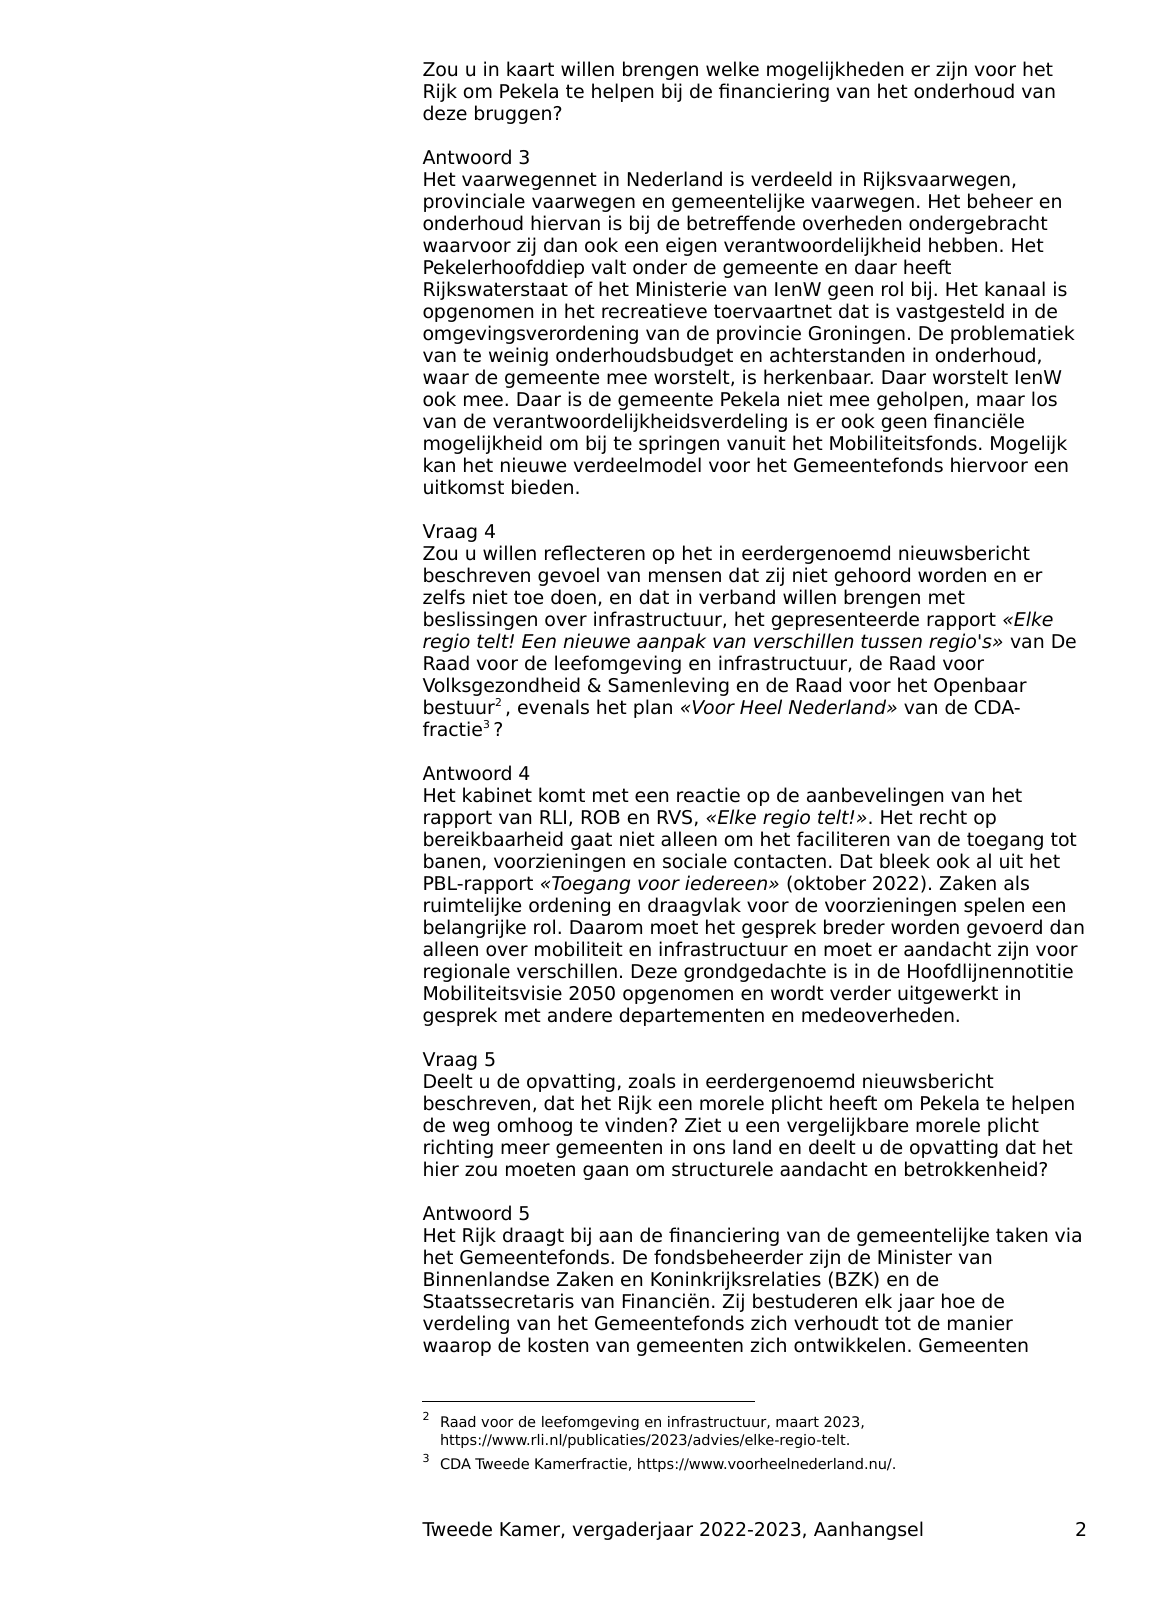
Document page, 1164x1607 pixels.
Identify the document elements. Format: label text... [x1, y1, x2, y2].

text Deelt u de opvatting, zoals in eerdergenoemd nieuwsbericht beschreven, dat het Rijk een morele plicht heeft om Pekela te helpen de weg omhoog te vinden? Ziet u een vergelijkbare morele plicht richting meer gemeenten in ons land en deelt u de opvatting dat het hier zou moeten gaan om structurele aandacht en betrokkenheid? [422, 1071, 1087, 1181]
text Het vaarwegennet in Nederland is verdeeld in Rijksvaarwegen, provinciale vaarwegen en gemeentelijke vaarwegen. Het beheer en onderhoud hiervan is bij de betreffende overheden ondergebracht waarvoor zij dan ook een eigen verantwoordelijkheid hebben. Het Pekelerhoofddiep valt onder de gemeente en daar heeft Rijkswaterstaat of het Ministerie van IenW geen rol bij. Het kanaal is opgenomen in het recreatieve toervaartnet dat is vastgesteld in de omgevingsverordening van de provincie Groningen. De problematiek van te weinig onderhoudsbudget en achterstanden in onderhoud, waar de gemeente mee worstelt, is herkenbaar. Daar worstelt IenW ook mee. Daar is de gemeente Pekela niet mee geholpen, maar los van de verantwoordelijkheidsverdeling is er ook geen financiële mogelijkheid om bij te springen vanuit het Mobiliteitsfonds. Mogelijk kan het nieuwe verdeelmodel voor het Gemeentefonds hiervoor een uitkomst bieden. [422, 169, 1087, 499]
text Antwoord 4 [422, 763, 1087, 785]
text Vraag 5 [422, 1049, 1087, 1071]
text CDA Tweede Kamerfractie, https://www.voorheelnederland.nu/. [422, 1452, 1087, 1474]
text Antwoord 5 [422, 1203, 1087, 1225]
text Het kabinet komt met een reactie op de aanbevelingen van het rapport van RLI, ROB en RVS, «Elke regio telt!». Het recht op bereikbaarheid gaat niet alleen om het faciliteren van de toegang tot banen, voorzieningen en sociale contacten. Dat bleek ook al uit het PBL-rapport «Toegang voor iedereen» (oktober 2022). Zaken als ruimtelijke ordening en draagvlak voor de voorzieningen spelen een belangrijke rol. Daarom moet het gesprek breder worden gevoerd dan alleen over mobiliteit en infrastructuur en moet er aandacht zijn voor regionale verschillen. Deze grondgedachte is in de Hoofdlijnennotitie Mobiliteitsvisie 2050 opgenomen en wordt verder uitgewerkt in gesprek met andere departementen en medeoverheden. [422, 785, 1087, 1027]
text Antwoord 3 [422, 147, 1087, 169]
text Het Rijk draagt bij aan de financiering van de gemeentelijke taken via het Gemeentefonds. De fondsbeheerder zijn de Minister van Binnenlandse Zaken en Koninkrijksrelaties (BZK) en de Staatssecretaris van Financiën. Zij bestuderen elk jaar hoe de verdeling van het Gemeentefonds zich verhoudt tot de manier waarop de kosten van gemeenten zich ontwikkelen. Gemeenten [422, 1225, 1087, 1357]
text Vraag 4 [422, 521, 1087, 543]
text Zou u in kaart willen brengen welke mogelijkheden er zijn voor het Rijk om Pekela te helpen bij de financiering van het onderhoud van deze bruggen? [422, 59, 1087, 125]
text Zou u willen reflecteren op het in eerdergenoemd nieuwsbericht beschreven gevoel van mensen dat zij niet gehoord worden en er zelfs niet toe doen, en dat in verband willen brengen met beslissingen over infrastructuur, het gepresenteerde rapport «Elke regio telt! Een nieuwe aanpak van verschillen tussen regio's» van De Raad voor de leefomgeving en infrastructuur, de Raad voor Volksgezondheid & Samenleving en de Raad voor het Openbaar bestuur, evenals het plan «Voor Heel Nederland» van de CDA-fractie? [422, 543, 1087, 741]
text Raad voor de leefomgeving en infrastructuur, maart 2023, https://www.rli.nl/publicaties/2023/advies/elke-regio-telt. [422, 1410, 1087, 1449]
